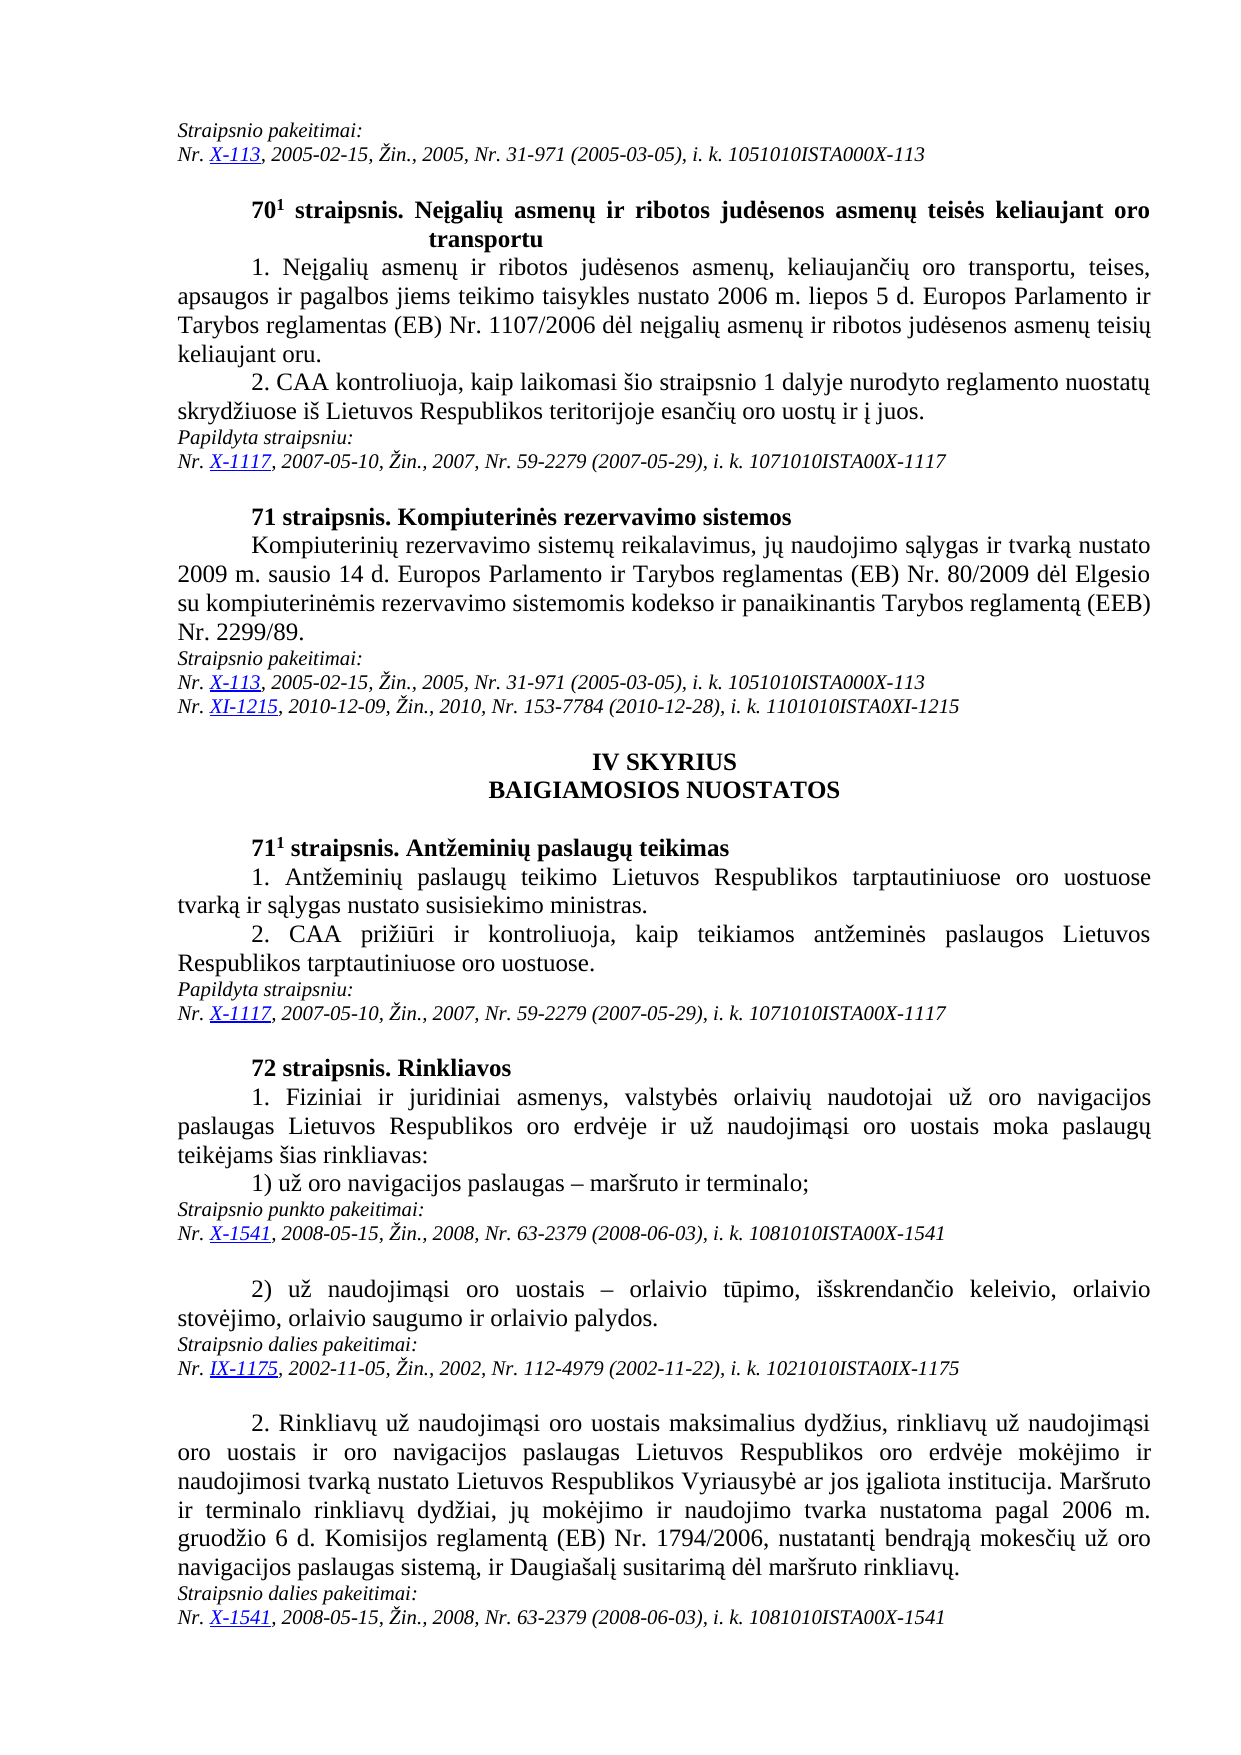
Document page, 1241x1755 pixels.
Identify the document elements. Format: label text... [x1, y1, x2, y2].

text IV SKYRIUS [177, 747, 1152, 775]
text Straipsnio pakeitimai: [177, 646, 1152, 670]
text 701 straipsnis. Neįgalių asmenų ir ribotos judėsenos asmenų teisės keliaujant oro transportu [251, 195, 1152, 252]
text Nr. X-113, 2005-02-15, Žin., 2005, Nr. 31-971 (2005-03-05), i. k. 1051010ISTA000X-113 [177, 142, 1152, 166]
text Nr. XI-1215, 2010-12-09, Žin., 2010, Nr. 153-7784 (2010-12-28), i. k. 1101010ISTA0XI-1215 [177, 694, 1152, 718]
text 711 straipsnis. Antžeminių paslaugų teikimas [177, 833, 1152, 862]
text Nr. IX-1175, 2002-11-05, Žin., 2002, Nr. 112-4979 (2002-11-22), i. k. 1021010ISTA0IX-1175 [177, 1356, 1152, 1380]
text 71 straipsnis. Kompiuterinės rezervavimo sistemos [177, 502, 1152, 531]
text 72 straipsnis. Rinkliavos [177, 1053, 1152, 1082]
text Straipsnio dalies pakeitimai: [177, 1581, 1152, 1605]
text Papildyta straipsniu: [177, 977, 1152, 1001]
text 2. CAA kontroliuoja, kaip laikomasi šio straipsnio 1 dalyje nurodyto reglamento nuostatų skrydžiuose iš Lietuvos Respublikos teritorijoje esančių oro uostų ir į juos. [177, 367, 1152, 425]
text 2. Rinkliavų už naudojimąsi oro uostais maksimalius dydžius, rinkliavų už naudojimąsi oro uostais ir oro navigacijos paslaugas Lietuvos Respublikos oro erdvėje mokėjimo ir naudojimosi tvarką nustato Lietuvos Respublikos Vyriausybė ar jos įgaliota institucija. Maršruto ir terminalo rinkliavų dydžiai, jų mokėjimo ir naudojimo tvarka nustatoma pagal 2006 m. gruodžio 6 d. Komisijos reglamentą (EB) Nr. 1794/2006, nustatantį bendrąją mokesčių už oro navigacijos paslaugas sistemą, ir Daugiašalį susitarimą dėl maršruto rinkliavų. [177, 1408, 1152, 1581]
text 1) už oro navigacijos paslaugas – maršruto ir terminalo; [177, 1168, 1152, 1197]
text Nr. X-1117, 2007-05-10, Žin., 2007, Nr. 59-2279 (2007-05-29), i. k. 1071010ISTA00X-1117 [177, 1001, 1152, 1025]
text Straipsnio dalies pakeitimai: [177, 1332, 1152, 1356]
text 1. Fiziniai ir juridiniai asmenys, valstybės orlaivių naudotojai už oro navigacijos paslaugas Lietuvos Respublikos oro erdvėje ir už naudojimąsi oro uostais moka paslaugų teikėjams šias rinkliavas: [177, 1082, 1152, 1168]
text Papildyta straipsniu: [177, 425, 1152, 449]
text Nr. X-113, 2005-02-15, Žin., 2005, Nr. 31-971 (2005-03-05), i. k. 1051010ISTA000X-113 [177, 670, 1152, 694]
text 1. Neįgalių asmenų ir ribotos judėsenos asmenų, keliaujančių oro transportu, teises, apsaugos ir pagalbos jiems teikimo taisykles nustato 2006 m. liepos 5 d. Europos Parlamento ir Tarybos reglamentas (EB) Nr. 1107/2006 dėl neįgalių asmenų ir ribotos judėsenos asmenų teisių keliaujant oru. [177, 252, 1152, 367]
text BAIGIAMOSIOS NUOSTATOS [177, 775, 1152, 804]
text Nr. X-1541, 2008-05-15, Žin., 2008, Nr. 63-2379 (2008-06-03), i. k. 1081010ISTA00X-1541 [177, 1221, 1152, 1245]
text 2) už naudojimąsi oro uostais – orlaivio tūpimo, išskrendančio keleivio, orlaivio stovėjimo, orlaivio saugumo ir orlaivio palydos. [177, 1274, 1152, 1332]
text Straipsnio pakeitimai: [177, 118, 1152, 142]
text Straipsnio punkto pakeitimai: [177, 1197, 1152, 1221]
text 1. Antžeminių paslaugų teikimo Lietuvos Respublikos tarptautiniuose oro uostuose tvarką ir sąlygas nustato susisiekimo ministras. [177, 862, 1152, 919]
text Nr. X-1541, 2008-05-15, Žin., 2008, Nr. 63-2379 (2008-06-03), i. k. 1081010ISTA00X-1541 [177, 1605, 1152, 1629]
text Kompiuterinių rezervavimo sistemų reikalavimus, jų naudojimo sąlygas ir tvarką nustato 2009 m. sausio 14 d. Europos Parlamento ir Tarybos reglamentas (EB) Nr. 80/2009 dėl Elgesio su kompiuterinėmis rezervavimo sistemomis kodekso ir panaikinantis Tarybos reglamentą (EEB) Nr. 2299/89. [177, 531, 1152, 646]
text 2. CAA prižiūri ir kontroliuoja, kaip teikiamos antžeminės paslaugos Lietuvos Respublikos tarptautiniuose oro uostuose. [177, 919, 1152, 977]
text Nr. X-1117, 2007-05-10, Žin., 2007, Nr. 59-2279 (2007-05-29), i. k. 1071010ISTA00X-1117 [177, 449, 1152, 473]
